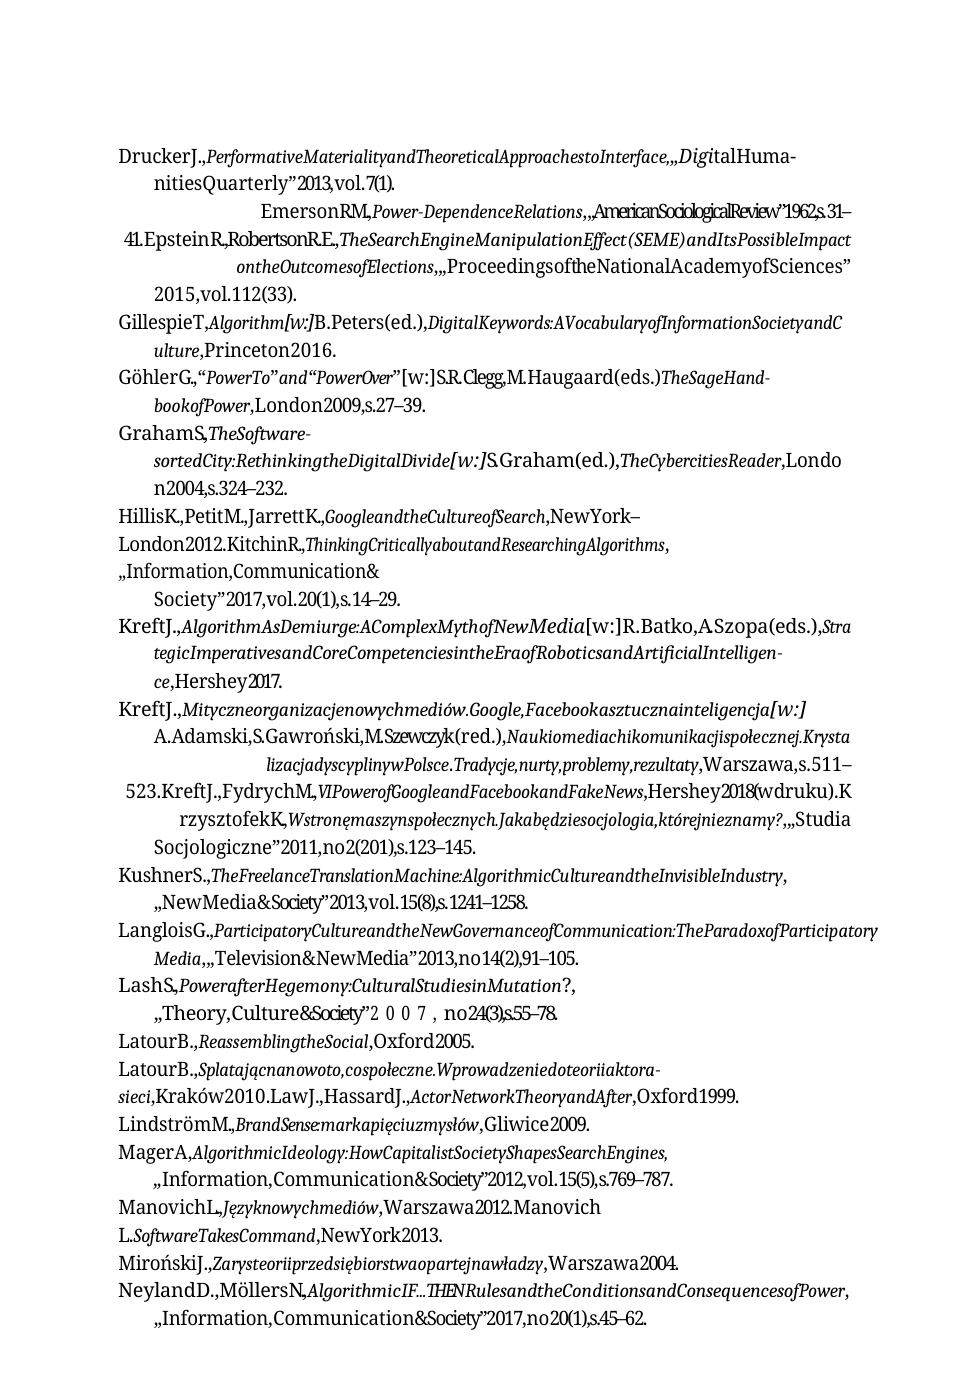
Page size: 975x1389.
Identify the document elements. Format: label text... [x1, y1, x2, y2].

text HillisK.,PetitM.,JarrettK.,GoogleandtheCultureofSearch,NewYork–London2012.KitchinR.,ThinkingCriticallyaboutandResearchingAlgorithms,„Information,Communication& [118, 502, 851, 584]
text LatourB.,Splatającnanowoto,cospołeczne.Wprowadzeniedoteoriiaktora-sieci,Kraków2010.LawJ.,HassardJ.,ActorNetworkTheoryandAfter,Oxford1999. [118, 1055, 853, 1109]
text Socjologiczne”2011,no2(201),s.123–145. [153, 833, 962, 860]
text „NewMedia&Society”2013,vol.15(8),s.1241–1258. [153, 888, 962, 916]
text NeylandD.,MöllersN.,AlgorithmicIF...THENRulesandtheConditionsandConsequencesofPower,„Information,Communication&Society”2017,no20(1),s.45–62. [118, 1276, 892, 1331]
text LashS.,PowerafterHegemony:CulturalStudiesinMutation?,„Theory,Culture&Society”2007,no24(3),s.55–78. [118, 972, 853, 1026]
text 2015,vol.112(33). [153, 280, 962, 307]
text EmersonR.M.,Power-DependenceRelations,„AmericanSociologicalReview”1962,s.31–41.EpsteinR.,RobertsonR.E.,TheSearchEngineManipulationEffect(SEME)andItsPossibleImpactontheOutcomesofElections,„ProceedingsoftheNationalAcademyofSciences” [118, 197, 851, 280]
text LangloisG.,ParticipatoryCultureandtheNewGovernanceofCommunication:TheParadoxofParticipatoryMedia,„Television&NewMedia”2013,no14(2),91–105. [118, 916, 892, 971]
text DruckerJ.,PerformativeMaterialityandTheoreticalApproachestoInterface,„DigitalHuma-nitiesQuarterly”2013,vol.7(1). [118, 142, 851, 197]
text KreftJ.,AlgorithmAsDemiurge:AComplexMythofNewMedia[w:]R.Batko,A.Szopa(eds.),StrategicImperativesandCoreCompetenciesintheEraofRoboticsandArtificialIntelligen-ce,Hershey2017. [118, 613, 851, 694]
text A.Adamski,S.Gawroński,M.Szewczyk(red.),Naukiomediachikomunikacjispołecznej.KrystalizacjadyscyplinywPolsce.Tradycje,nurty,problemy,rezultaty,Warszawa,s.511–523.KreftJ.,FydrychM.,VIPowerofGoogleandFacebookandFakeNews,Hershey2018(wdruku).KrzysztofekK.,Wstronęmaszynspołecznych.Jakabędziesocjologia,którejnieznamy?,„Studia [118, 722, 851, 832]
text GillespieT,Algorithm[w:]B.Peters(ed.),DigitalKeywords:AVocabularyofInformationSocietyandCulture,Princeton2016. [118, 308, 851, 363]
text GrahamS.,TheSoftware-sortedCity:RethinkingtheDigitalDivide[w:]S.Graham(ed.),TheCybercitiesReader,London2004,s.324–232. [118, 419, 853, 501]
text MirońskiJ.,Zarysteoriiprzedsiębiorstwaopartejnawładzy,Warszawa2004. [118, 1249, 962, 1276]
text LindströmM.,BrandSense:markapięciuzmysłów,Gliwice2009. [118, 1110, 962, 1137]
text ManovichL.,Języknowychmediów,Warszawa2012.ManovichL.SoftwareTakesCommand,NewYork2013. [118, 1193, 605, 1248]
text MagerA,AlgorithmicIdeology:HowCapitalistSocietyShapesSearchEngines,„Information,Communication&Society”2012,vol.15(5),s.769–787. [118, 1138, 892, 1193]
text GöhlerG.,“PowerTo”and“PowerOver”[w:]S.R.Clegg,M.Haugaard(eds.)TheSageHand-bookofPower,London2009,s.27–39. [118, 363, 851, 418]
text Society”2017,vol.20(1),s.14–29. [153, 585, 962, 612]
text KreftJ.,Mityczneorganizacjenowychmediów.Google,Facebookasztucznainteligencja[w:] [118, 697, 962, 722]
text LatourB.,ReassemblingtheSocial,Oxford2005. [118, 1027, 962, 1054]
text KushnerS.,TheFreelanceTranslationMachine:AlgorithmicCultureandtheInvisibleIndustry, [118, 861, 962, 888]
